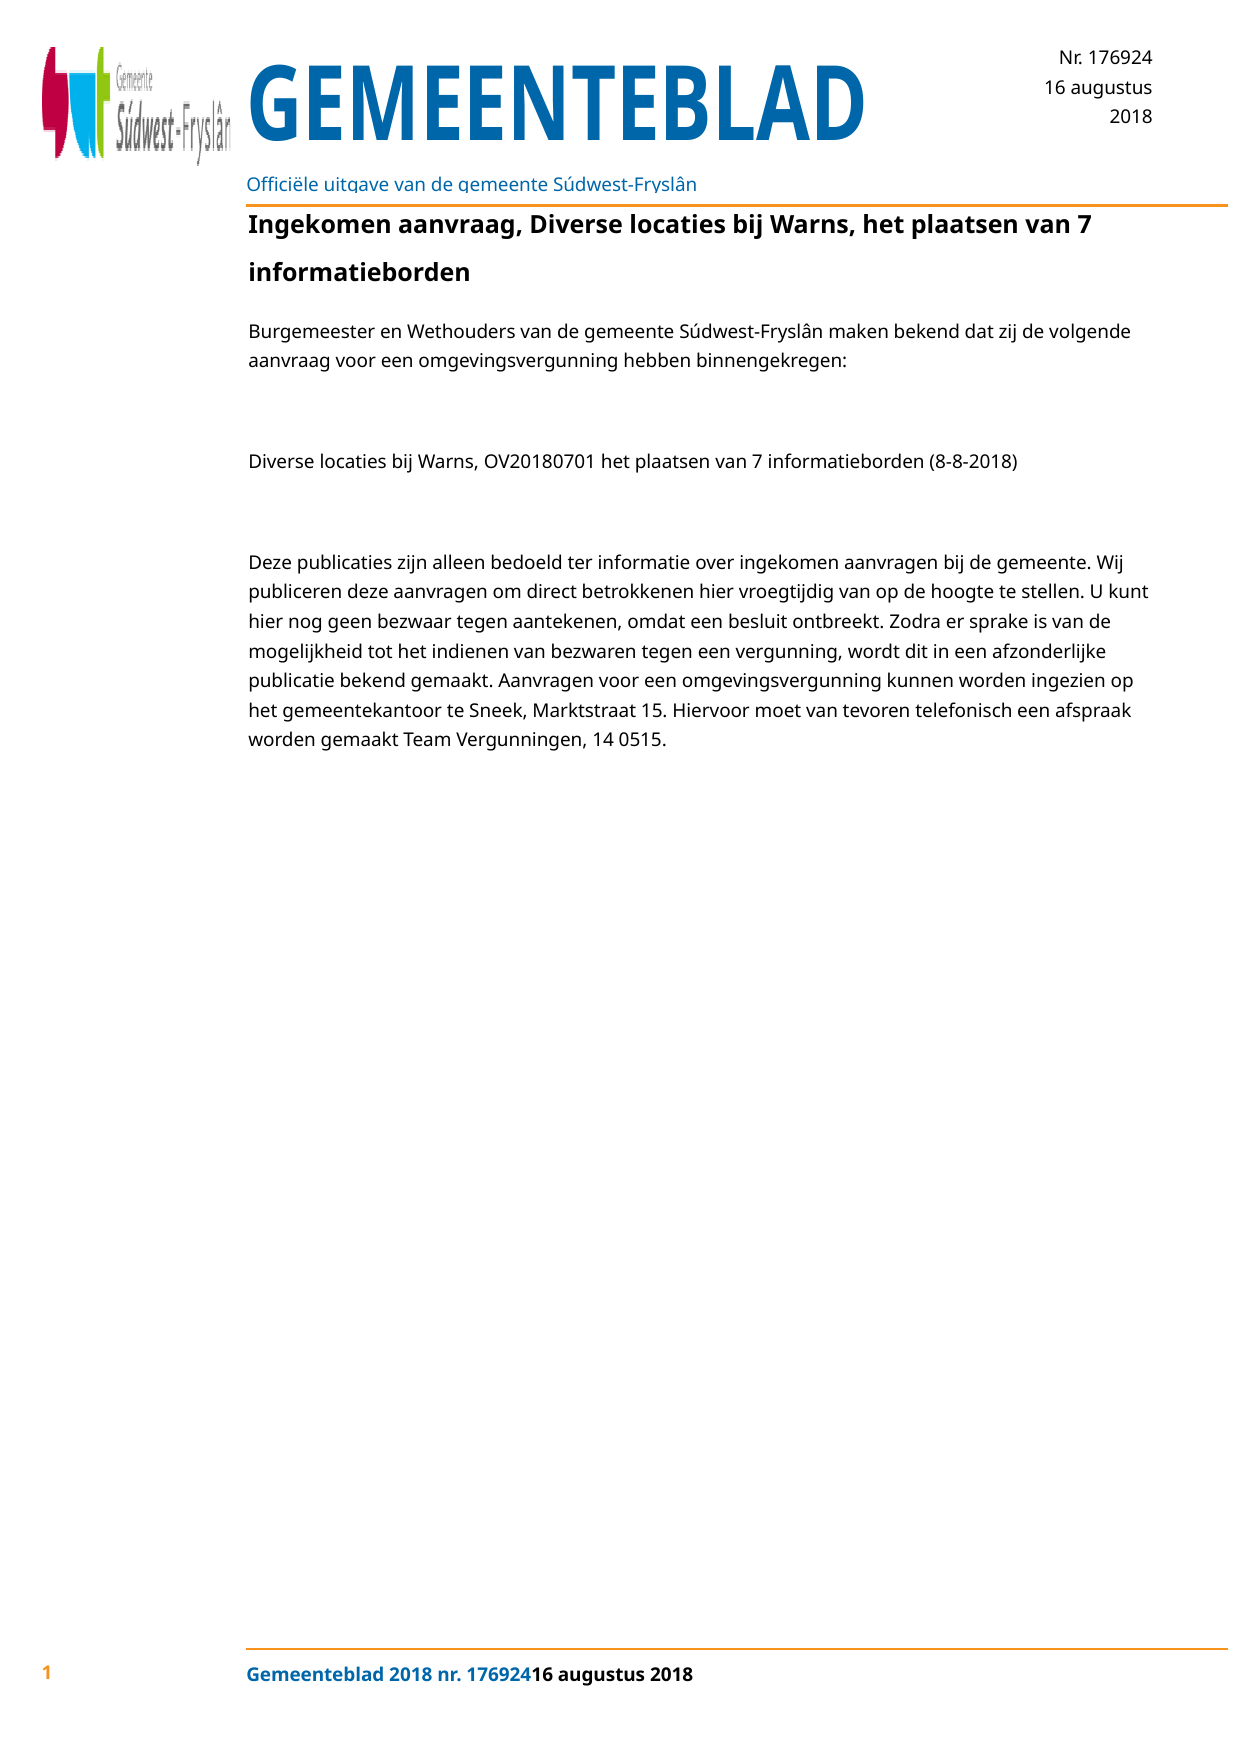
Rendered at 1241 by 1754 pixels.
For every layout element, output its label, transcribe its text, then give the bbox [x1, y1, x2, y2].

text Ingekomen aanvraag, Diverse locaties bij Warns, het plaatsen van 7 informatieborden [248, 207, 1152, 288]
text Diverse locaties bij Warns, OV20180701 het plaatsen van 7 informatieborden (8-8-2018) [248, 448, 1152, 474]
text Burgemeester en Wethouders van de gemeente Súdwest-Fryslân maken bekend dat zij de volgende aanvraag voor een omgevingsvergunning hebben binnengekregen: [248, 318, 1152, 373]
text Deze publicaties zijn alleen bedoeld ter informatie over ingekomen aanvragen bij de gemeente. Wij publiceren deze aanvragen om direct betrokkenen hier vroegtijdig van op de hoogte te stellen. U kunt hier nog geen bezwaar tegen aantekenen, omdat een besluit ontbreekt. Zodra er sprake is van de mogelijkheid tot het indienen van bezwaren tegen een vergunning, wordt dit in een afzonderlijke publicatie bekend gemaakt. Aanvragen voor een omgevingsvergunning kunnen worden ingezien op het gemeentekantoor te Sneek, Marktstraat 15. Hiervoor moet van tevoren telefonisch een afspraak worden gemaakt Team Vergunningen, 14 0515. [248, 549, 1152, 752]
picture [41, 47, 231, 172]
